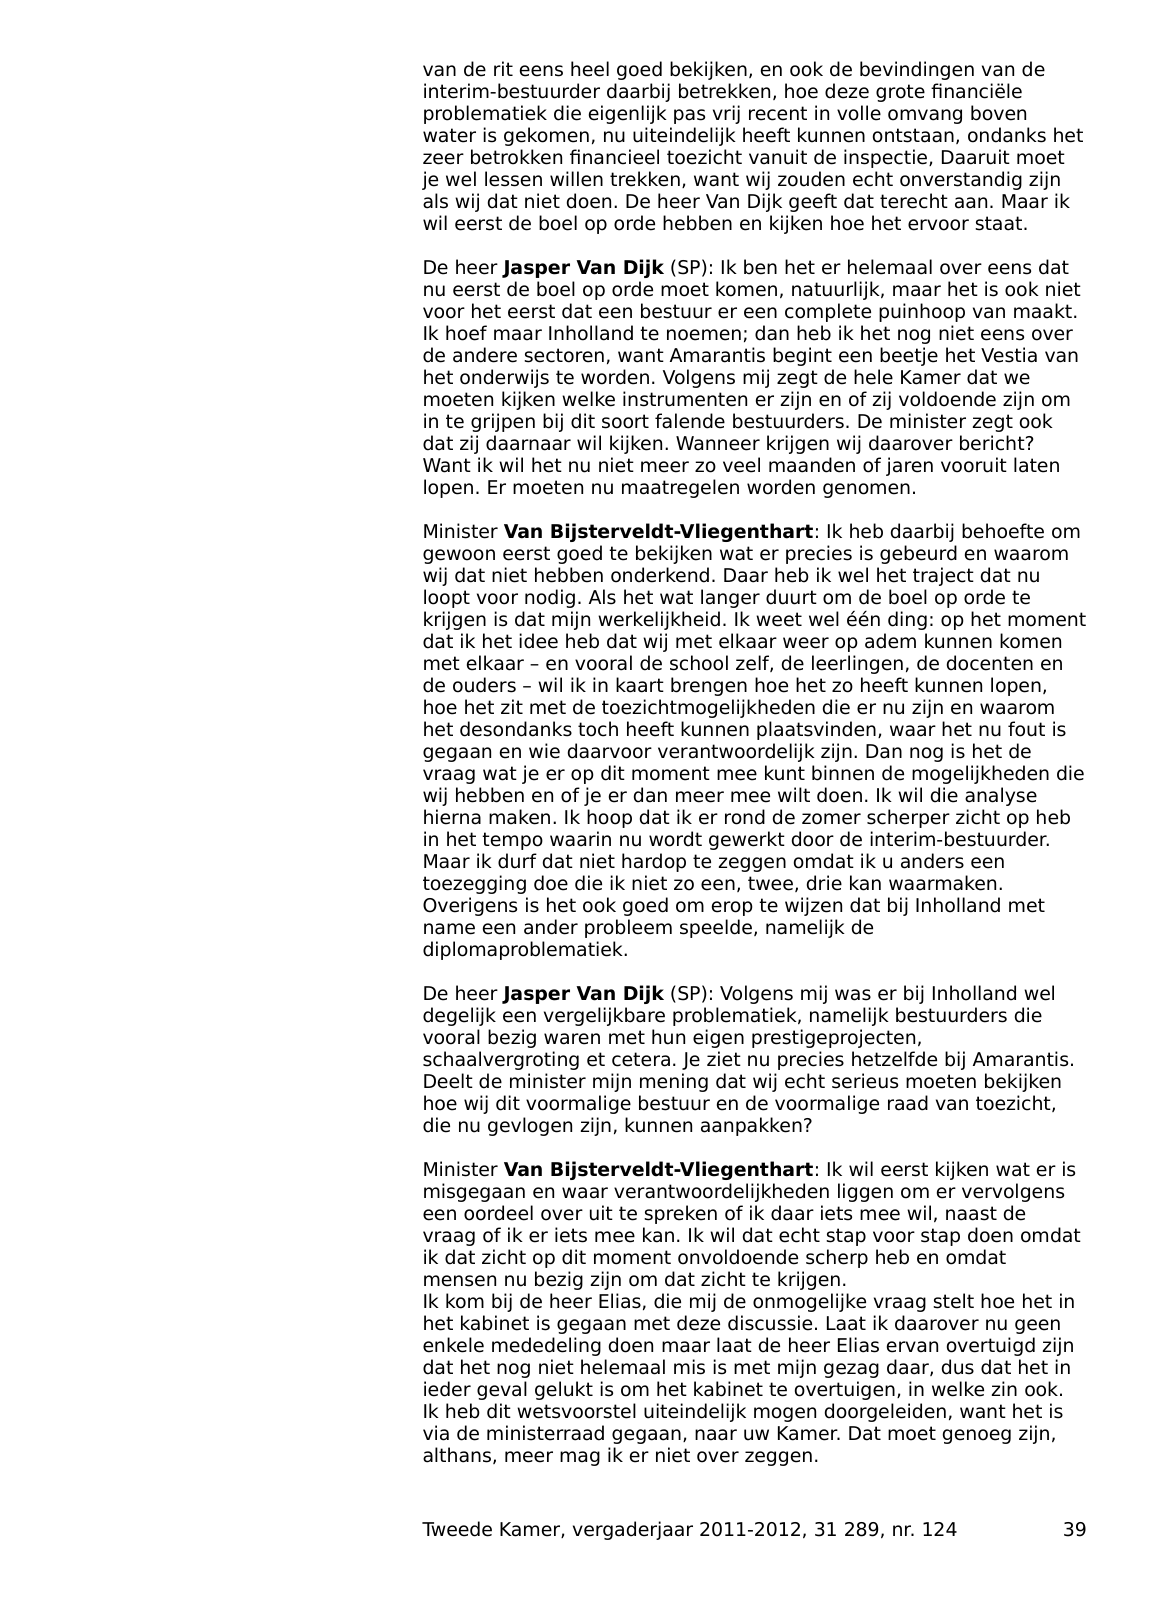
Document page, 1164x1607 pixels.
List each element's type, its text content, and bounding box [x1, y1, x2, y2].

text Overigens is het ook goed om erop te wijzen dat bij Inholland met name een ander probleem speelde, namelijk de diplomaproblematiek. [422, 895, 1087, 961]
text Minister Van Bijsterveldt-Vliegenthart: Ik wil eerst kijken wat er is misgegaan en waar verantwoordelijkheden liggen om er vervolgens een oordeel over uit te spreken of ik daar iets mee wil, naast de vraag of ik er iets mee kan. Ik wil dat echt stap voor stap doen omdat ik dat zicht op dit moment onvoldoende scherp heb en omdat mensen nu bezig zijn om dat zicht te krijgen. [422, 1159, 1087, 1291]
text De heer Jasper Van Dijk (SP): Volgens mij was er bij Inholland wel degelijk een vergelijkbare problematiek, namelijk bestuurders die vooral bezig waren met hun eigen prestigeprojecten, schaalvergroting et cetera. Je ziet nu precies hetzelfde bij Amarantis. Deelt de minister mijn mening dat wij echt serieus moeten bekijken hoe wij dit voormalige bestuur en de voormalige raad van toezicht, die nu gevlogen zijn, kunnen aanpakken? [422, 983, 1087, 1137]
text van de rit eens heel goed bekijken, en ook de bevindingen van de interim-bestuurder daarbij betrekken, hoe deze grote financiële problematiek die eigenlijk pas vrij recent in volle omvang boven water is gekomen, nu uiteindelijk heeft kunnen ontstaan, ondanks het zeer betrokken financieel toezicht vanuit de inspectie, Daaruit moet je wel lessen willen trekken, want wij zouden echt onverstandig zijn als wij dat niet doen. De heer Van Dijk geeft dat terecht aan. Maar ik wil eerst de boel op orde hebben en kijken hoe het ervoor staat. [422, 59, 1087, 235]
text De heer Jasper Van Dijk (SP): Ik ben het er helemaal over eens dat nu eerst de boel op orde moet komen, natuurlijk, maar het is ook niet voor het eerst dat een bestuur er een complete puinhoop van maakt. Ik hoef maar Inholland te noemen; dan heb ik het nog niet eens over de andere sectoren, want Amarantis begint een beetje het Vestia van het onderwijs te worden. Volgens mij zegt de hele Kamer dat we moeten kijken welke instrumenten er zijn en of zij voldoende zijn om in te grijpen bij dit soort falende bestuurders. De minister zegt ook dat zij daarnaar wil kijken. Wanneer krijgen wij daarover bericht? Want ik wil het nu niet meer zo veel maanden of jaren vooruit laten lopen. Er moeten nu maatregelen worden genomen. [422, 257, 1087, 499]
text Minister Van Bijsterveldt-Vliegenthart: Ik heb daarbij behoefte om gewoon eerst goed te bekijken wat er precies is gebeurd en waarom wij dat niet hebben onderkend. Daar heb ik wel het traject dat nu loopt voor nodig. Als het wat langer duurt om de boel op orde te krijgen is dat mijn werkelijkheid. Ik weet wel één ding: op het moment dat ik het idee heb dat wij met elkaar weer op adem kunnen komen met elkaar – en vooral de school zelf, de leerlingen, de docenten en de ouders – wil ik in kaart brengen hoe het zo heeft kunnen lopen, hoe het zit met de toezichtmogelijkheden die er nu zijn en waarom het desondanks toch heeft kunnen plaatsvinden, waar het nu fout is gegaan en wie daarvoor verantwoordelijk zijn. Dan nog is het de vraag wat je er op dit moment mee kunt binnen de mogelijkheden die wij hebben en of je er dan meer mee wilt doen. Ik wil die analyse hierna maken. Ik hoop dat ik er rond de zomer scherper zicht op heb in het tempo waarin nu wordt gewerkt door de interim-bestuurder. Maar ik durf dat niet hardop te zeggen omdat ik u anders een toezegging doe die ik niet zo een, twee, drie kan waarmaken. [422, 521, 1087, 895]
text Ik kom bij de heer Elias, die mij de onmogelijke vraag stelt hoe het in het kabinet is gegaan met deze discussie. Laat ik daarover nu geen enkele mededeling doen maar laat de heer Elias ervan overtuigd zijn dat het nog niet helemaal mis is met mijn gezag daar, dus dat het in ieder geval gelukt is om het kabinet te overtuigen, in welke zin ook. Ik heb dit wetsvoorstel uiteindelijk mogen doorgeleiden, want het is via de ministerraad gegaan, naar uw Kamer. Dat moet genoeg zijn, althans, meer mag ik er niet over zeggen. [422, 1291, 1087, 1467]
